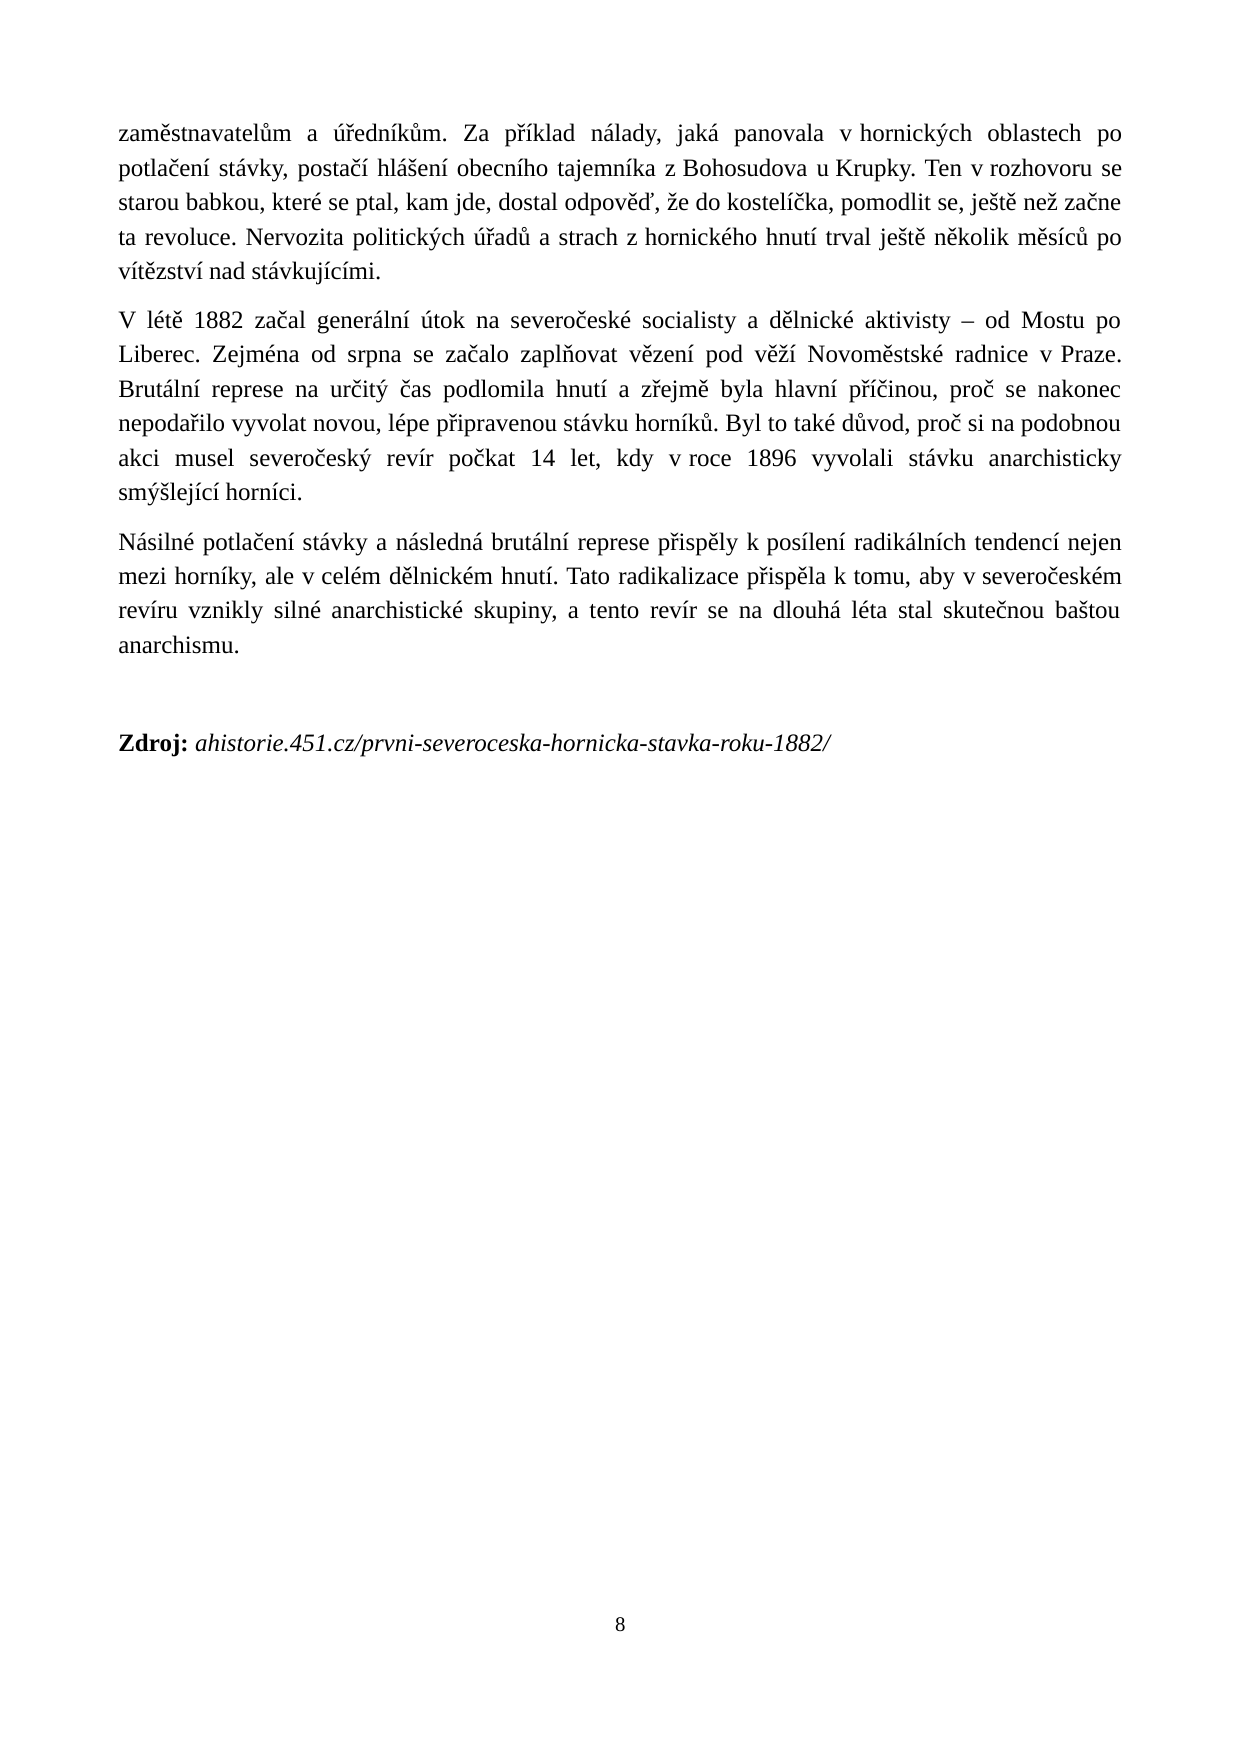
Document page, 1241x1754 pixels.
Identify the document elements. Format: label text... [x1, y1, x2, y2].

text zaměstnavatelům a úředníkům. Za příklad nálady, jaká panovala v hornických oblastech po potlačení stávky, postačí hlášení obecního tajemníka z Bohosudova u Krupky. Ten v rozhovoru se starou babkou, které se ptal, kam jde, dostal odpověď, že do kostelíčka, pomodlit se, ještě než začne ta revoluce. Nervozita politických úřadů a strach z hornického hnutí trval ještě několik měsíců po vítězství nad stávkujícími. [118, 118, 1122, 285]
text Násilné potlačení stávky a následná brutální represe přispěly k posílení radikálních tendencí nejen mezi horníky, ale v celém dělnickém hnutí. Tato radikalizace přispěla k tomu, aby v severočeském revíru vznikly silné anarchistické skupiny, a tento revír se na dlouhá léta stal skutečnou baštou anarchismu. [118, 527, 1122, 659]
text V létě 1882 začal generální útok na severočeské socialisty a dělnické aktivisty – od Mostu po Liberec. Zejména od srpna se začalo zaplňovat vězení pod věží Novoměstské radnice v Praze. Brutální represe na určitý čas podlomila hnutí a zřejmě byla hlavní příčinou, proč se nakonec nepodařilo vyvolat novou, lépe připravenou stávku horníků. Byl to také důvod, proč si na podobnou akci musel severočeský revír počkat 14 let, kdy v roce 1896 vyvolali stávku anarchisticky smýšlející horníci. [118, 305, 1122, 506]
text Zdroj: ahistorie.451.cz/prvni-severoceska-hornicka-stavka-roku-1882/ [118, 728, 1122, 757]
